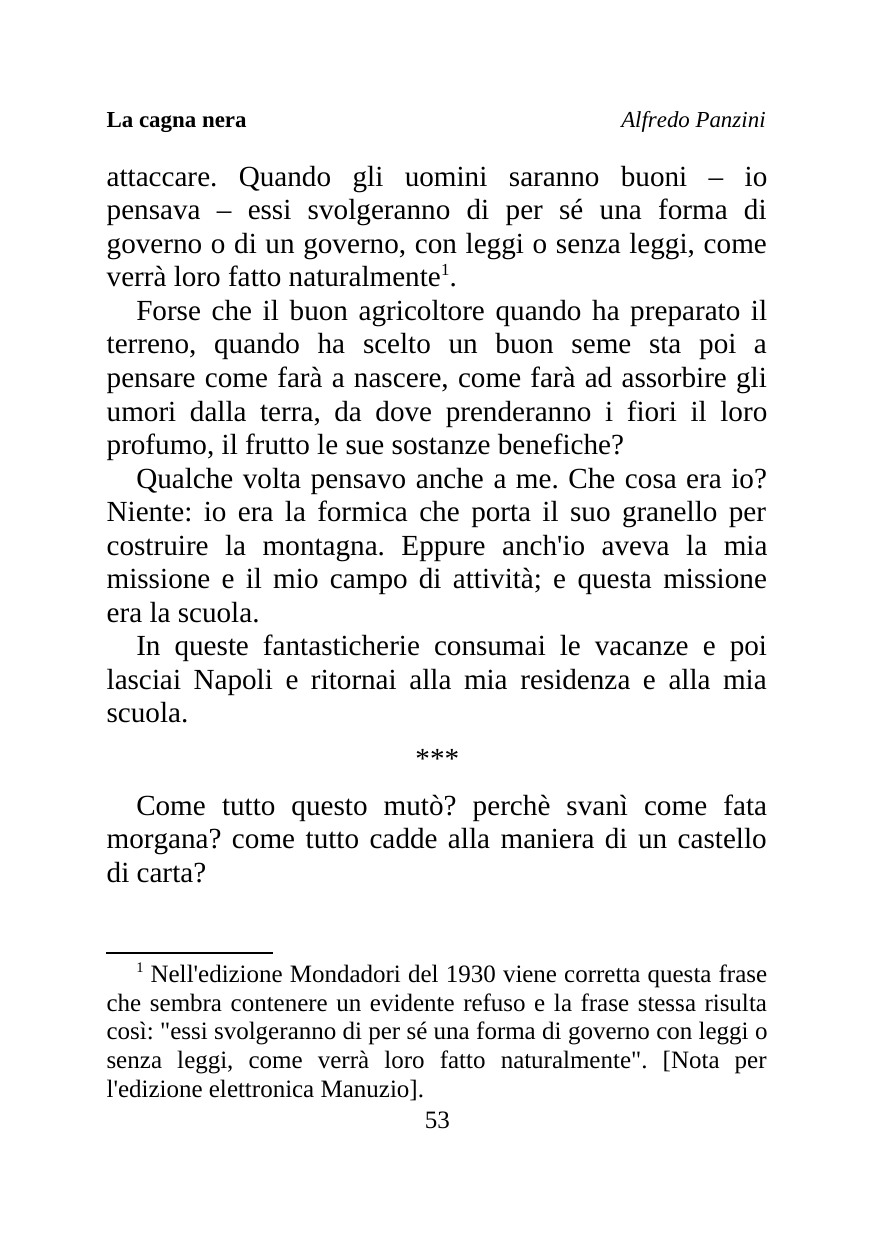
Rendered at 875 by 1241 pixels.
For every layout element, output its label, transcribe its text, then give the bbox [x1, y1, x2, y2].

text Qualche volta pensavo anche a me. Che cosa era io? Niente: io era la formica che porta il suo granello per costruire la montagna. Eppure anch'io aveva la mia missione e il mio campo di attività; e questa missione era la scuola. [106, 461, 768, 628]
text Nell'edizione Mondadori del 1930 viene corretta questa frase che sembra contenere un evidente refuso e la frase stessa risulta così: "essi svolgeranno di per sé una forma di governo con leggi o senza leggi, come verrà loro fatto naturalmente". [Nota per l'edizione elettronica Manuzio]. [106, 959, 768, 1103]
text Forse che il buon agricoltore quando ha preparato il terreno, quando ha scelto un buon seme sta poi a pensare come farà a nascere, come farà ad assorbire gli umori dalla terra, da dove prenderanno i fiori il loro profumo, il frutto le sue sostanze benefiche? [106, 293, 768, 461]
text Come tutto questo mutò? perchè svanì come fata morgana? come tutto cadde alla maniera di un castello di carta? [106, 788, 768, 888]
text *** [106, 742, 768, 775]
text attaccare. Quando gli uomini saranno buoni – io pensava – essi svolgeranno di per sé una forma di governo o di un governo, con leggi o senza leggi, come verrà loro fatto naturalmente. [106, 159, 768, 293]
text In queste fantasticherie consumai le vacanze e poi lasciai Napoli e ritornai alla mia residenza e alla mia scuola. [106, 628, 768, 729]
